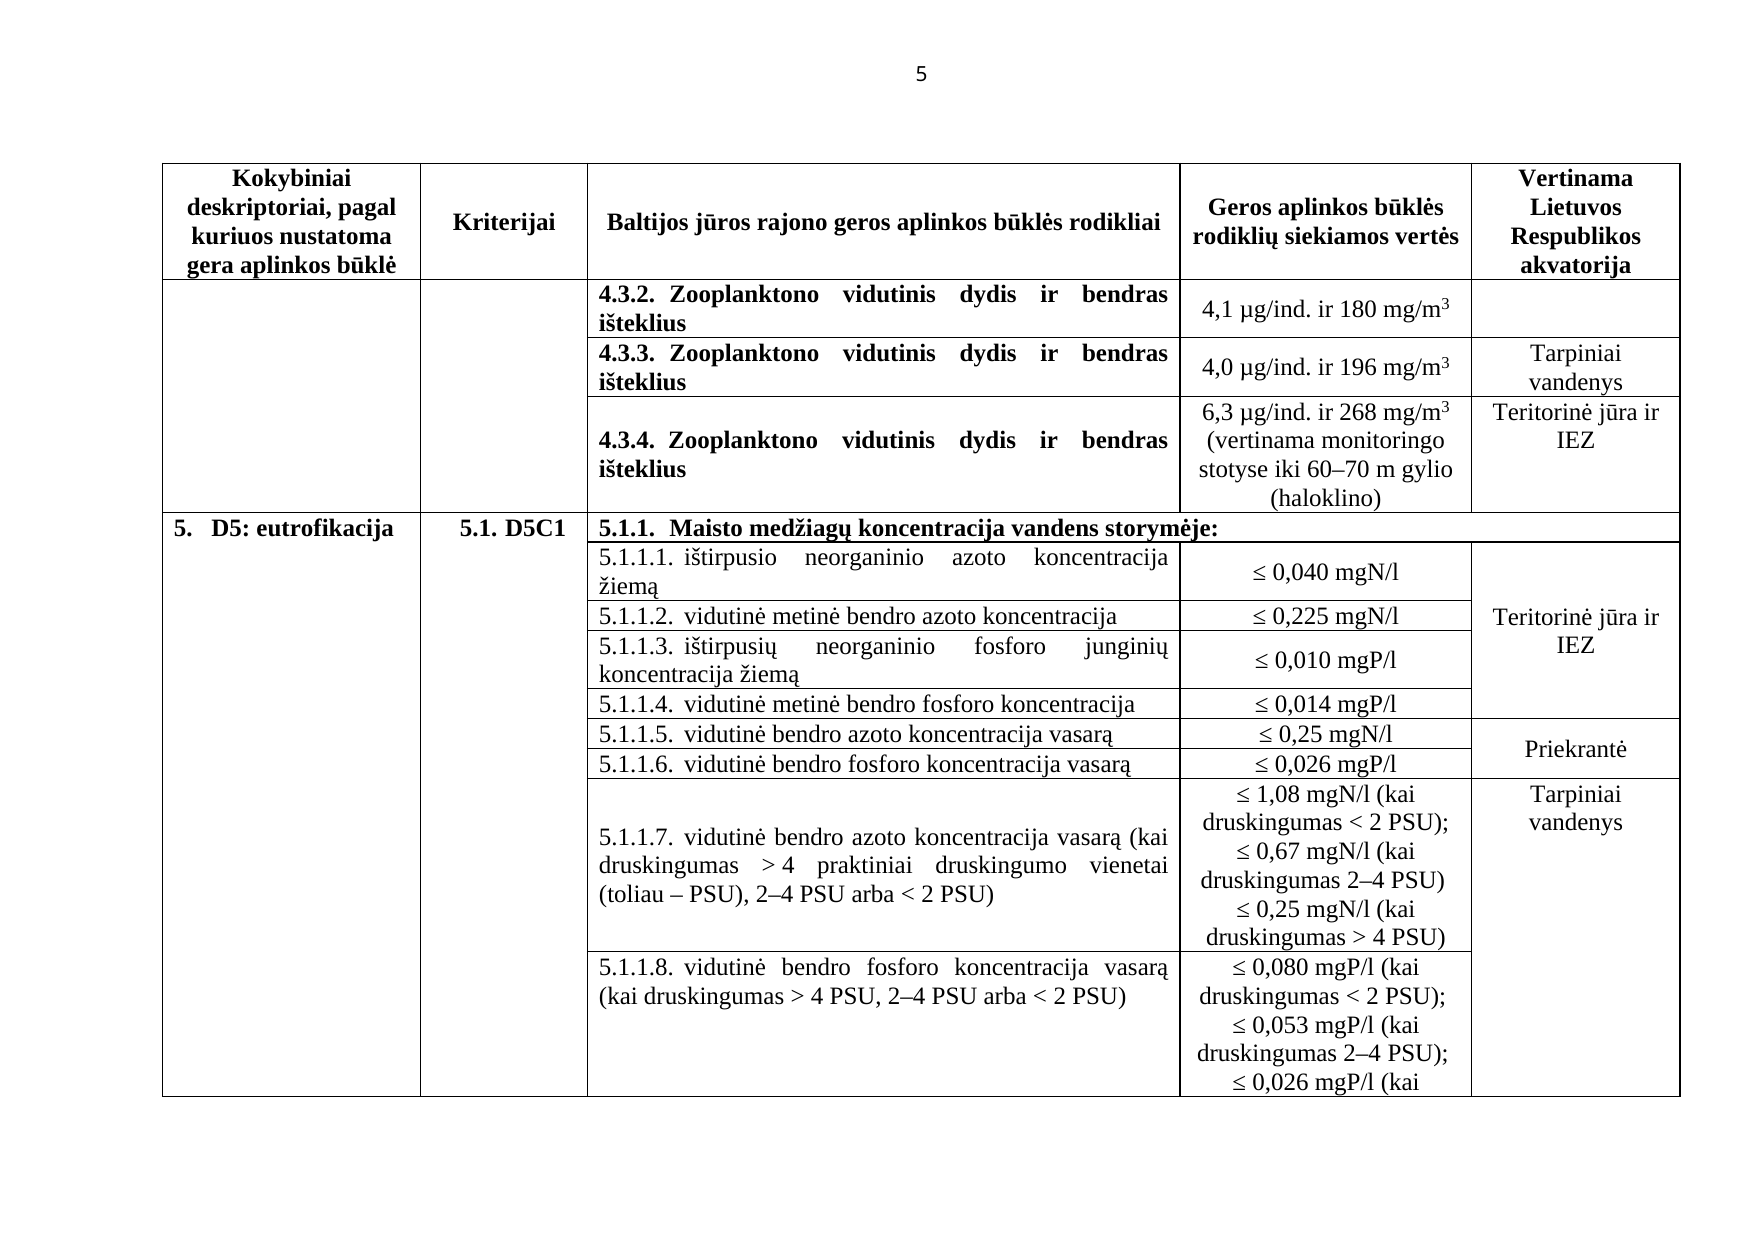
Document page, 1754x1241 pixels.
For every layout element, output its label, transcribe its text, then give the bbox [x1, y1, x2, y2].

table_cell 5.1.1.5. vidutinė bendro azoto koncentracija vasarą [588, 719, 1179, 748]
table_header Kokybiniai deskriptoriai, pagal kuriuos nustatoma gera aplinkos būklė [163, 164, 420, 278]
table_cell 4.3.2. Zooplanktono vidutinis dydis ir bendras išteklius [588, 280, 1179, 337]
table_cell 5.1.1.6. vidutinė bendro fosforo koncentracija vasarą [588, 749, 1179, 778]
table_cell 5.1.1. Maisto medžiagų koncentracija vandens storymėje: [588, 513, 1679, 541]
table_cell ≤ 0,014 mgP/l [1181, 689, 1471, 718]
table_cell 4,1 µg/ind. ir 180 mg/m3 [1181, 280, 1471, 337]
table_cell [163, 280, 420, 512]
table_cell ≤ 0,25 mgN/l [1181, 719, 1471, 748]
table_cell Tarpiniai vandenys [1472, 779, 1679, 1096]
table_cell ≤ 0,026 mgP/l [1181, 749, 1471, 778]
table_header Kriterijai [421, 164, 587, 278]
table_cell 5.1.1.7. vidutinė bendro azoto koncentracija vasarą (kai druskingumas > 4 praktiniai druskingumo vienetai (toliau – PSU), 2–4 PSU arba < 2 PSU) [588, 779, 1179, 951]
table_cell ≤ 0,010 mgP/l [1181, 631, 1471, 688]
table_cell ≤ 1,08 mgN/l (kai druskingumas < 2 PSU); ≤ 0,67 mgN/l (kai druskingumas 2–4 PSU) ≤ 0,25 mgN/l (kai druskingumas > 4 PSU) [1181, 779, 1471, 951]
table_cell Priekrantė [1472, 719, 1679, 778]
table_header Baltijos jūros rajono geros aplinkos būklės rodikliai [588, 164, 1179, 278]
table_cell 5.1.1.1. ištirpusio neorganinio azoto koncentracija žiemą [588, 543, 1179, 600]
table_cell [421, 280, 587, 512]
table_cell ≤ 0,080 mgP/l (kai druskingumas < 2 PSU); ≤ 0,053 mgP/l (kai druskingumas 2–4 PSU); ≤ 0,026 mgP/l (kai [1181, 952, 1471, 1096]
table_cell Teritorinė jūra ir IEZ [1472, 543, 1679, 718]
table_cell 5.1.1.2. vidutinė metinė bendro azoto koncentracija [588, 601, 1179, 630]
table_cell 5.1.1.4. vidutinė metinė bendro fosforo koncentracija [588, 689, 1179, 718]
table_header Geros aplinkos būklės rodiklių siekiamos vertės [1181, 164, 1471, 278]
table_cell 6,3 µg/ind. ir 268 mg/m3 (vertinama monitoringo stotyse iki 60–70 m gylio (haloklino) [1181, 397, 1471, 512]
table_cell 5.1.1.3. ištirpusių neorganinio fosforo junginių koncentracija žiemą [588, 631, 1179, 688]
table_header Vertinama Lietuvos Respublikos akvatorija [1472, 164, 1679, 278]
table_cell 4.3.3. Zooplanktono vidutinis dydis ir bendras išteklius [588, 338, 1179, 396]
table_cell 5.1.1.8. vidutinė bendro fosforo koncentracija vasarą (kai druskingumas > 4 PSU, 2–4 PSU arba < 2 PSU) [588, 952, 1179, 1096]
table_cell 4,0 µg/ind. ir 196 mg/m3 [1181, 338, 1471, 396]
table_cell 5. D5: eutrofikacija [163, 513, 420, 1096]
table_cell ≤ 0,040 mgN/l [1181, 543, 1471, 600]
table_cell Tarpiniai vandenys [1472, 338, 1679, 396]
table_cell 4.3.4. Zooplanktono vidutinis dydis ir bendras išteklius [588, 397, 1179, 512]
table_cell 5.1. D5C1 [421, 513, 587, 1096]
table_cell [1472, 280, 1679, 337]
table_cell ≤ 0,225 mgN/l [1181, 601, 1471, 630]
table_cell Teritorinė jūra ir IEZ [1472, 397, 1679, 512]
